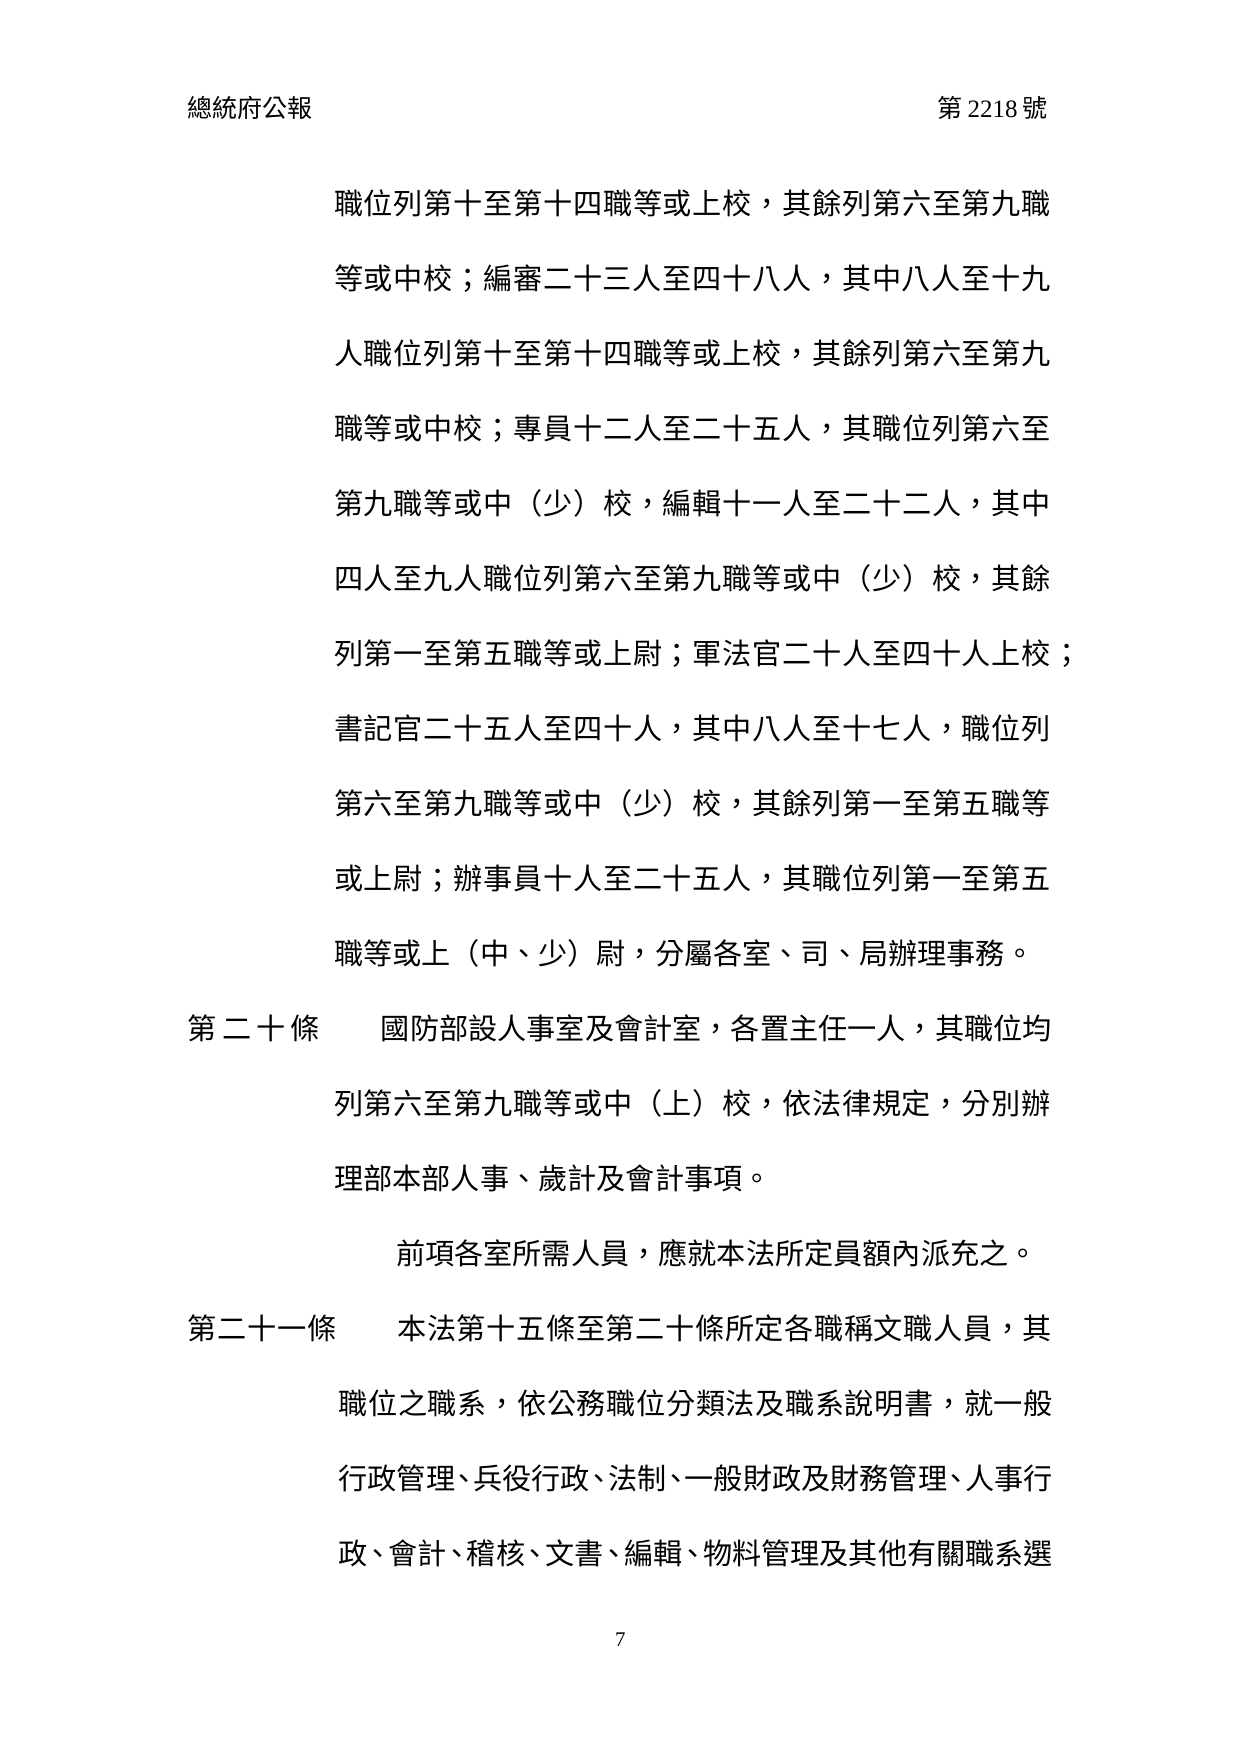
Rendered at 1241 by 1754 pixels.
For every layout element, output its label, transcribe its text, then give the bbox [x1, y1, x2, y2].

text 前項各室所需人員，應就本法所定員額內派充之。 [337, 1214, 1053, 1289]
text 第十九條 國防部置參謀一百七十人至二百九十人，其中五十七人至一百十三人上校，其餘中（少）校；秘書十人至二十人，其中三人至八人職位列第十至第十四職等或上校，其餘列第六至第九職等或中校；技正三人至八人，專門委員十二人至三十人，其職位均列第十至第十四職等或上校；稽核二十七人至五十二人，其中九人至二十二人職位列第十至第十四職等或上校，其餘列第六至第九職等或中校；編審二十三人至四十八人，其中八人至十九人職位列第十至第十四職等或上校，其餘列第六至第九職等或中校；專員十二人至二十五人，其職位列第六至第九職等或中（少）校，編輯十一人至二十二人，其中四人至九人職位列第六至第九職等或中（少）校，其餘列第一至第五職等或上尉；軍法官二十人至四十人上校；書記官二十五人至四十人，其中八人至十七人，職位列第六至第九職等或中（少）校，其餘列第一至第五職等或上尉；辦事員十人至二十五人，其職位列第一至第五職等或上（中、少）尉，分屬各室、司、局辦理事務。 [187, 164, 1053, 989]
text 第二十條 國防部設人事室及會計室，各置主任一人，其職位均列第六至第九職等或中（上）校，依法律規定，分別辦理部本部人事、歲計及會計事項。 [187, 989, 1053, 1214]
text 第二十一條 本法第十五條至第二十條所定各職稱文職人員，其職位之職系，依公務職位分類法及職系說明書，就一般行政管理、兵役行政、法制、一般財政及財務管理、人事行政、會計、稽核、文書、編輯、物料管理及其他有關職系選 [187, 1289, 1053, 1589]
